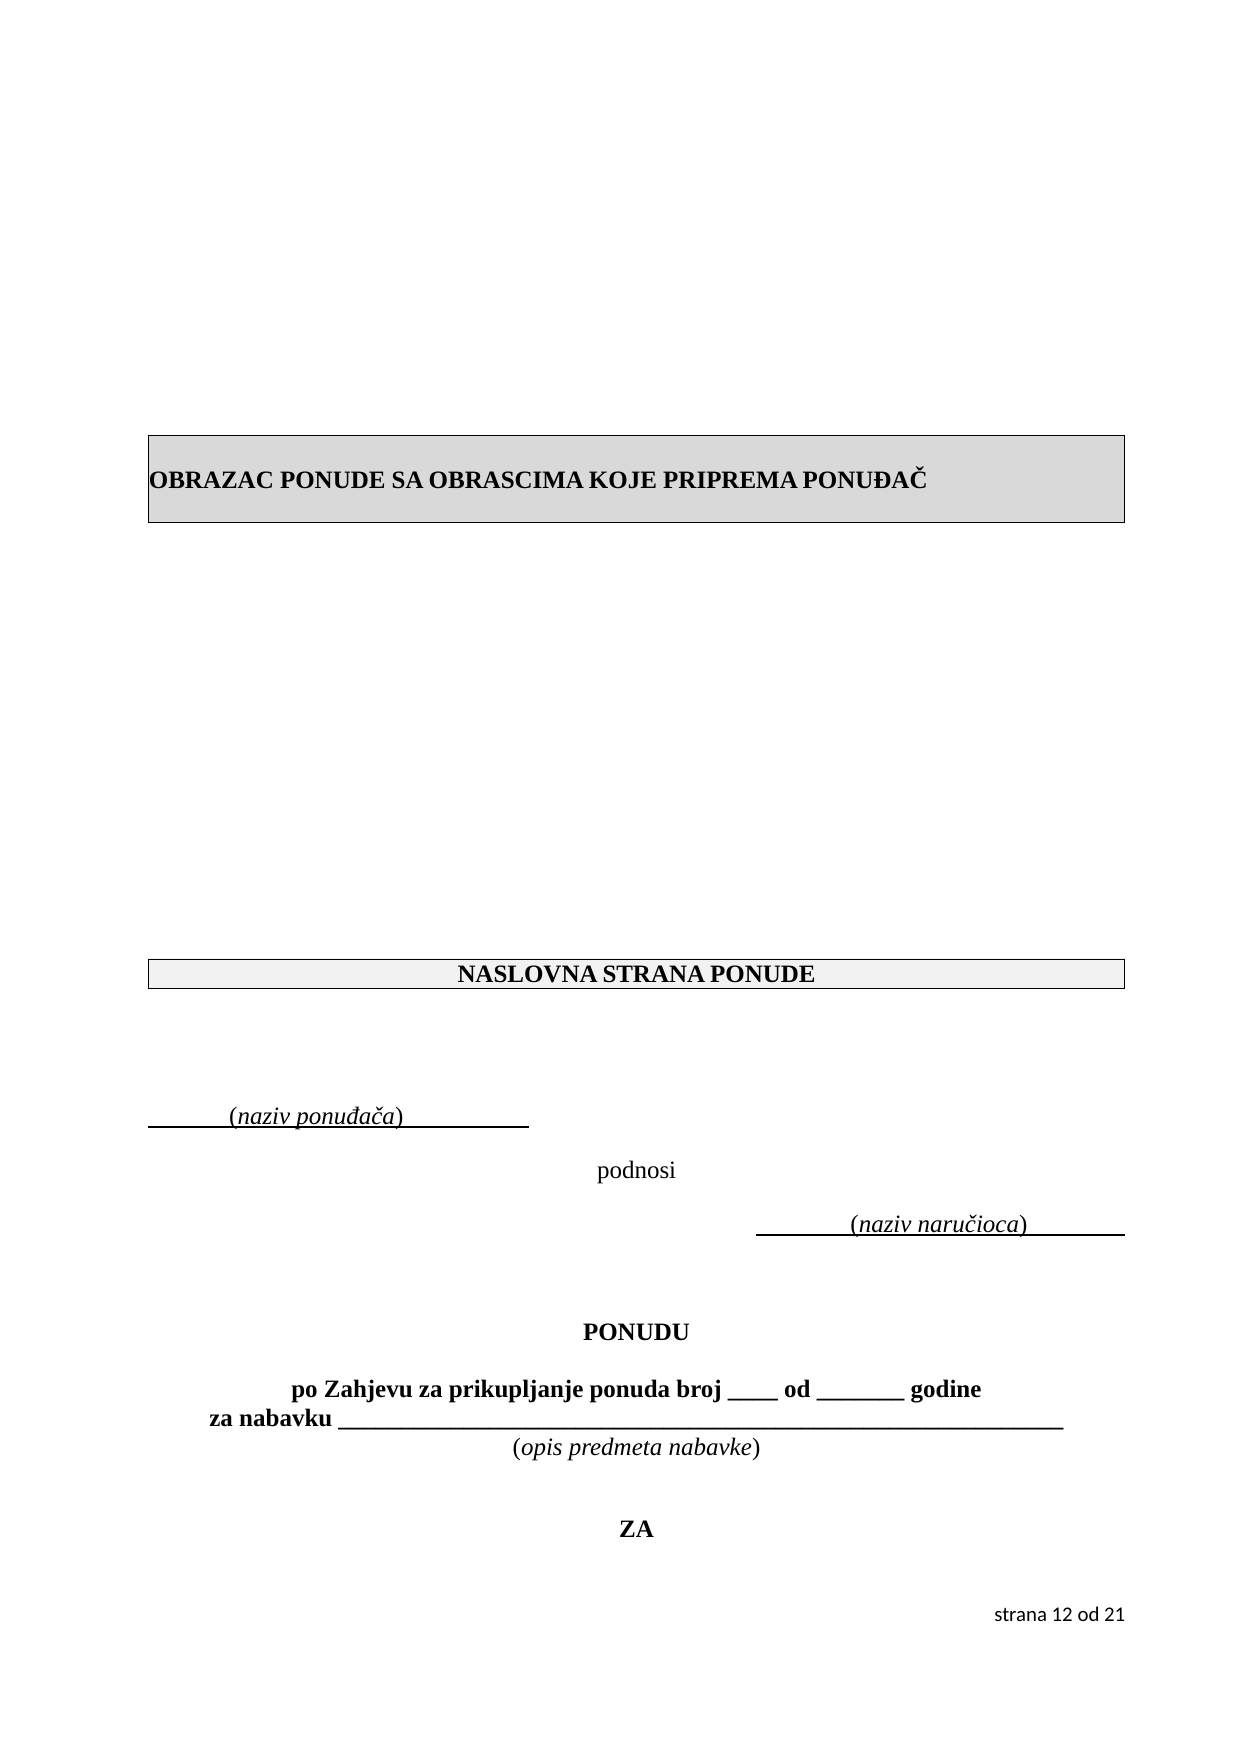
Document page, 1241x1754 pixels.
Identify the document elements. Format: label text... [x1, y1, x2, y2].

text OBRAZAC PONUDE SA OBRASCIMA KOJE PRIPREMA PONUĐAČ [149, 464, 1124, 493]
text (naziv ponuđača) [148, 1101, 1125, 1130]
text NASLOVNA STRANA PONUDE [149, 960, 1124, 988]
text podnosi [148, 1155, 1125, 1184]
text po Zahjevu za prikupljanje ponuda broj ____ od _______ godine [148, 1374, 1125, 1403]
text PONUDU [148, 1317, 1125, 1346]
text (opis predmeta nabavke) [148, 1432, 1125, 1461]
text ZA [148, 1514, 1125, 1543]
text (naziv naručioca) [148, 1209, 1125, 1238]
text za nabavku __________________________________________________________ [148, 1403, 1125, 1432]
